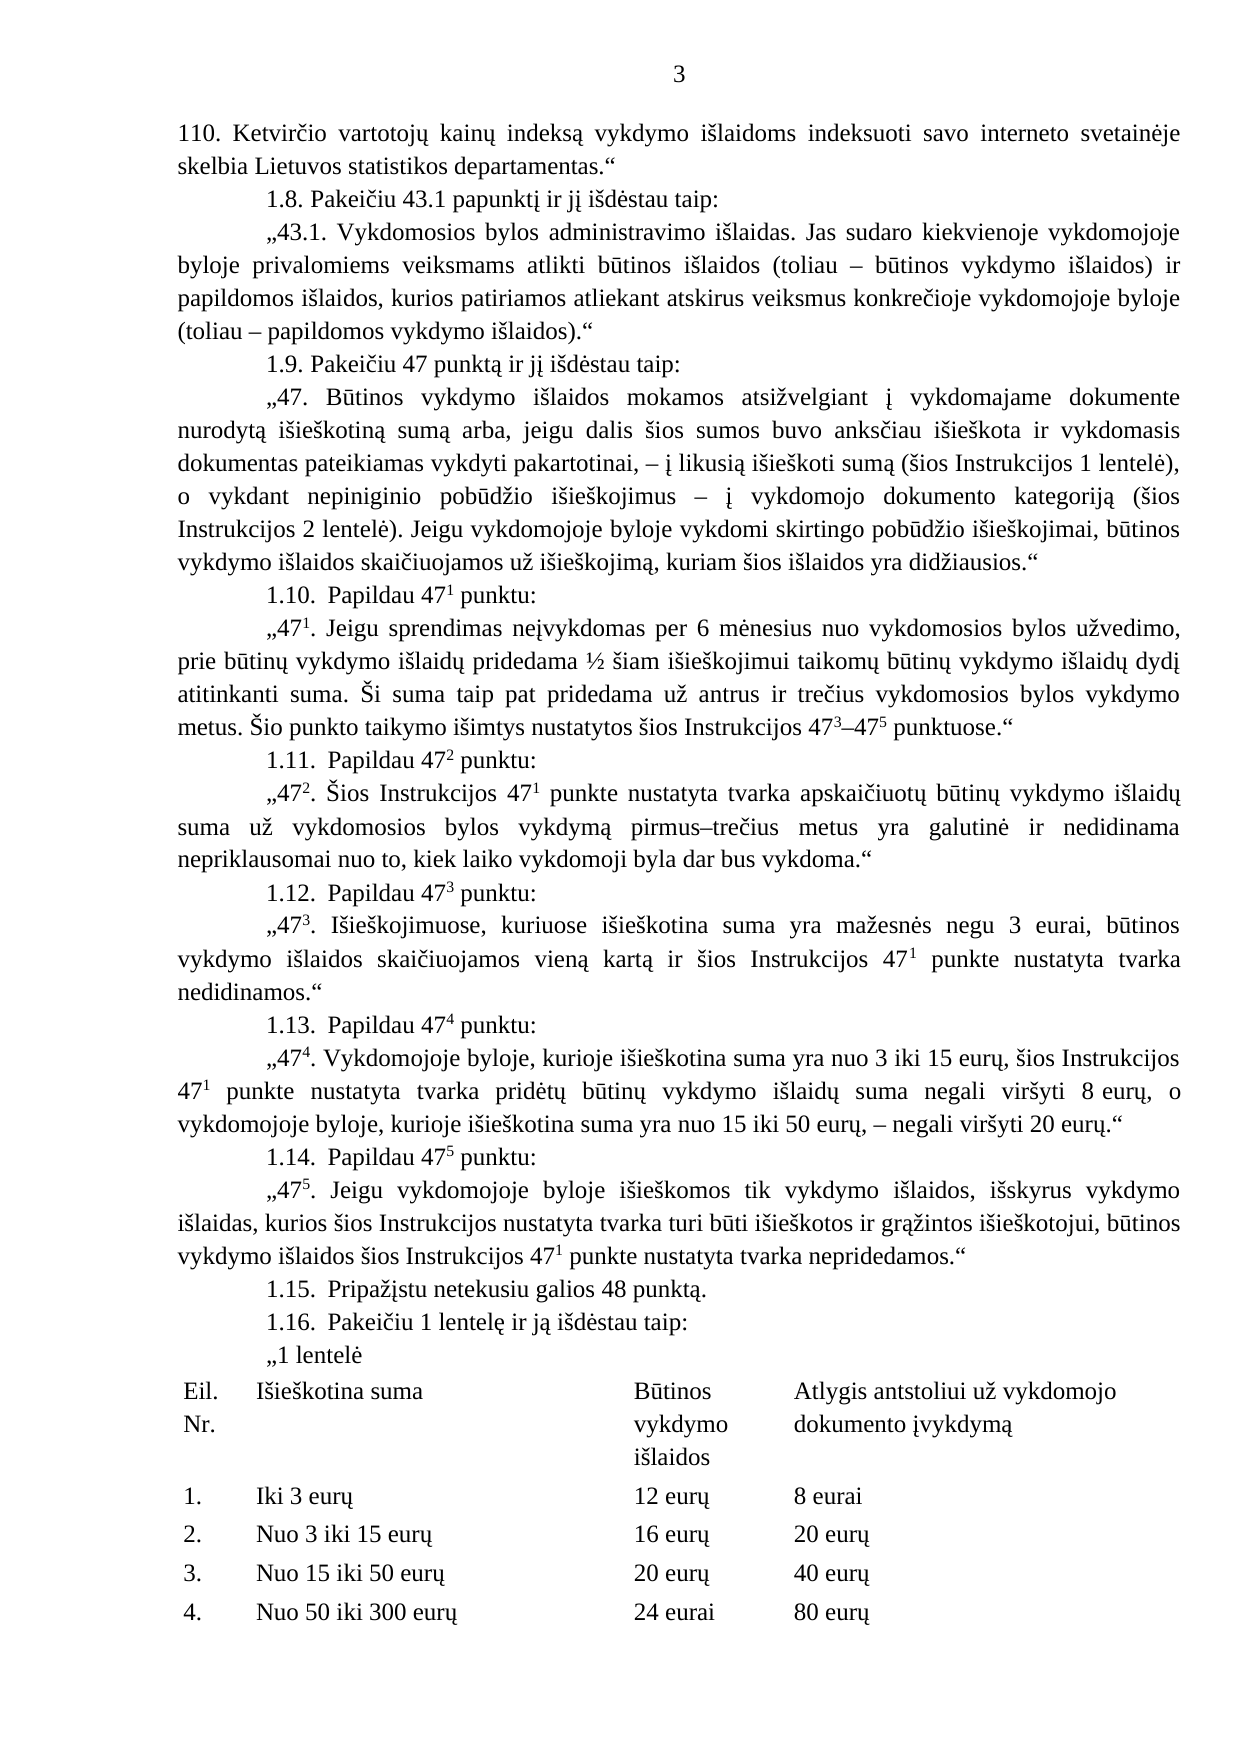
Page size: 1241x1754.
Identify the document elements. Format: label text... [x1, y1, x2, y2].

table_header Išieškotina suma [250, 1373, 628, 1478]
text 1.13. Papildau 474 punktu: [177, 1010, 1181, 1038]
text 1.10. Papildau 471 punktu: [177, 580, 1181, 609]
table_cell 12 eurų [628, 1478, 788, 1517]
text 1.8. Pakeičiu 43.1 papunktį ir jį išdėstau taip: [177, 184, 1181, 213]
text „1 lentelė [177, 1340, 1181, 1369]
table_cell 20 eurų [628, 1556, 788, 1594]
table_header Būtinos vykdymo išlaidos [628, 1373, 788, 1478]
table_cell 24 eurai [628, 1594, 788, 1633]
table_cell 80 eurų [788, 1594, 1181, 1633]
table_cell 16 eurų [628, 1517, 788, 1556]
text 1.16. Pakeičiu 1 lentelę ir ją išdėstau taip: [177, 1307, 1181, 1336]
table_cell 2. [177, 1517, 250, 1556]
table_cell 20 eurų [788, 1517, 1181, 1556]
text „471. Jeigu sprendimas neįvykdomas per 6 mėnesius nuo vykdomosios bylos užvedimo, prie būtinų vykdymo išlaidų pridedama ½ šiam išieškojimui taikomų būtinų vykdymo išlaidų dydį atitinkanti suma. Ši suma taip pat pridedama už antrus ir trečius vykdomosios bylos vykdymo metus. Šio punkto taikymo išimtys nustatytos šios Instrukcijos 473–475 punktuose.“ [177, 613, 1181, 741]
table_cell Iki 3 eurų [250, 1478, 628, 1517]
table_header Eil. Nr. [177, 1373, 250, 1478]
table_cell Nuo 15 iki 50 eurų [250, 1556, 628, 1594]
text „475. Jeigu vykdomojoje byloje išieškomos tik vykdymo išlaidos, išskyrus vykdymo išlaidas, kurios šios Instrukcijos nustatyta tvarka turi būti išieškotos ir grąžintos išieškotojui, būtinos vykdymo išlaidos šios Instrukcijos 471 punkte nustatyta tvarka nepridedamos.“ [177, 1175, 1181, 1269]
text „473. Išieškojimuose, kuriuose išieškotina suma yra mažesnės negu 3 eurai, būtinos vykdymo išlaidos skaičiuojamos vieną kartą ir šios Instrukcijos 471 punkte nustatyta tvarka nedidinamos.“ [177, 911, 1181, 1005]
table_cell 40 eurų [788, 1556, 1181, 1594]
text „47. Būtinos vykdymo išlaidos mokamos atsižvelgiant į vykdomajame dokumente nurodytą išieškotiną sumą arba, jeigu dalis šios sumos buvo anksčiau išieškota ir vykdomasis dokumentas pateikiamas vykdyti pakartotinai, – į likusią išieškoti sumą (šios Instrukcijos 1 lentelė), o vykdant nepiniginio pobūdžio išieškojimus – į vykdomojo dokumento kategoriją (šios Instrukcijos 2 lentelė). Jeigu vykdomojoje byloje vykdomi skirtingo pobūdžio išieškojimai, būtinos vykdymo išlaidos skaičiuojamos už išieškojimą, kuriam šios išlaidos yra didžiausios.“ [177, 382, 1181, 576]
text 1.11. Papildau 472 punktu: [177, 746, 1181, 774]
text 1.14. Papildau 475 punktu: [177, 1142, 1181, 1171]
text 1.9. Pakeičiu 47 punktą ir jį išdėstau taip: [177, 349, 1181, 378]
text 1.15. Pripažįstu netekusiu galios 48 punktą. [177, 1274, 1181, 1303]
text 1.12. Papildau 473 punktu: [177, 878, 1181, 906]
text 110. Ketvirčio vartotojų kainų indeksą vykdymo išlaidoms indeksuoti savo interneto svetainėje skelbia Lietuvos statistikos departamentas.“ [177, 118, 1181, 180]
table_cell Nuo 3 iki 15 eurų [250, 1517, 628, 1556]
table_cell 3. [177, 1556, 250, 1594]
text „474. Vykdomojoje byloje, kurioje išieškotina suma yra nuo 3 iki 15 eurų, šios Instrukcijos 471 punkte nustatyta tvarka pridėtų būtinų vykdymo išlaidų suma negali viršyti 8 eurų, o vykdomojoje byloje, kurioje išieškotina suma yra nuo 15 iki 50 eurų, – negali viršyti 20 eurų.“ [177, 1043, 1181, 1137]
table_header Atlygis antstoliui už vykdomojo dokumento įvykdymą [788, 1373, 1181, 1478]
table_cell Nuo 50 iki 300 eurų [250, 1594, 628, 1633]
table_cell 1. [177, 1478, 250, 1517]
table_cell 8 eurai [788, 1478, 1181, 1517]
table_cell 4. [177, 1594, 250, 1633]
text „43.1. Vykdomosios bylos administravimo išlaidas. Jas sudaro kiekvienoje vykdomojoje byloje privalomiems veiksmams atlikti būtinos išlaidos (toliau – būtinos vykdymo išlaidos) ir papildomos išlaidos, kurios patiriamos atliekant atskirus veiksmus konkrečioje vykdomojoje byloje (toliau – papildomos vykdymo išlaidos).“ [177, 217, 1181, 345]
text „472. Šios Instrukcijos 471 punkte nustatyta tvarka apskaičiuotų būtinų vykdymo išlaidų suma už vykdomosios bylos vykdymą pirmus–trečius metus yra galutinė ir nedidinama nepriklausomai nuo to, kiek laiko vykdomoji byla dar bus vykdoma.“ [177, 778, 1181, 873]
